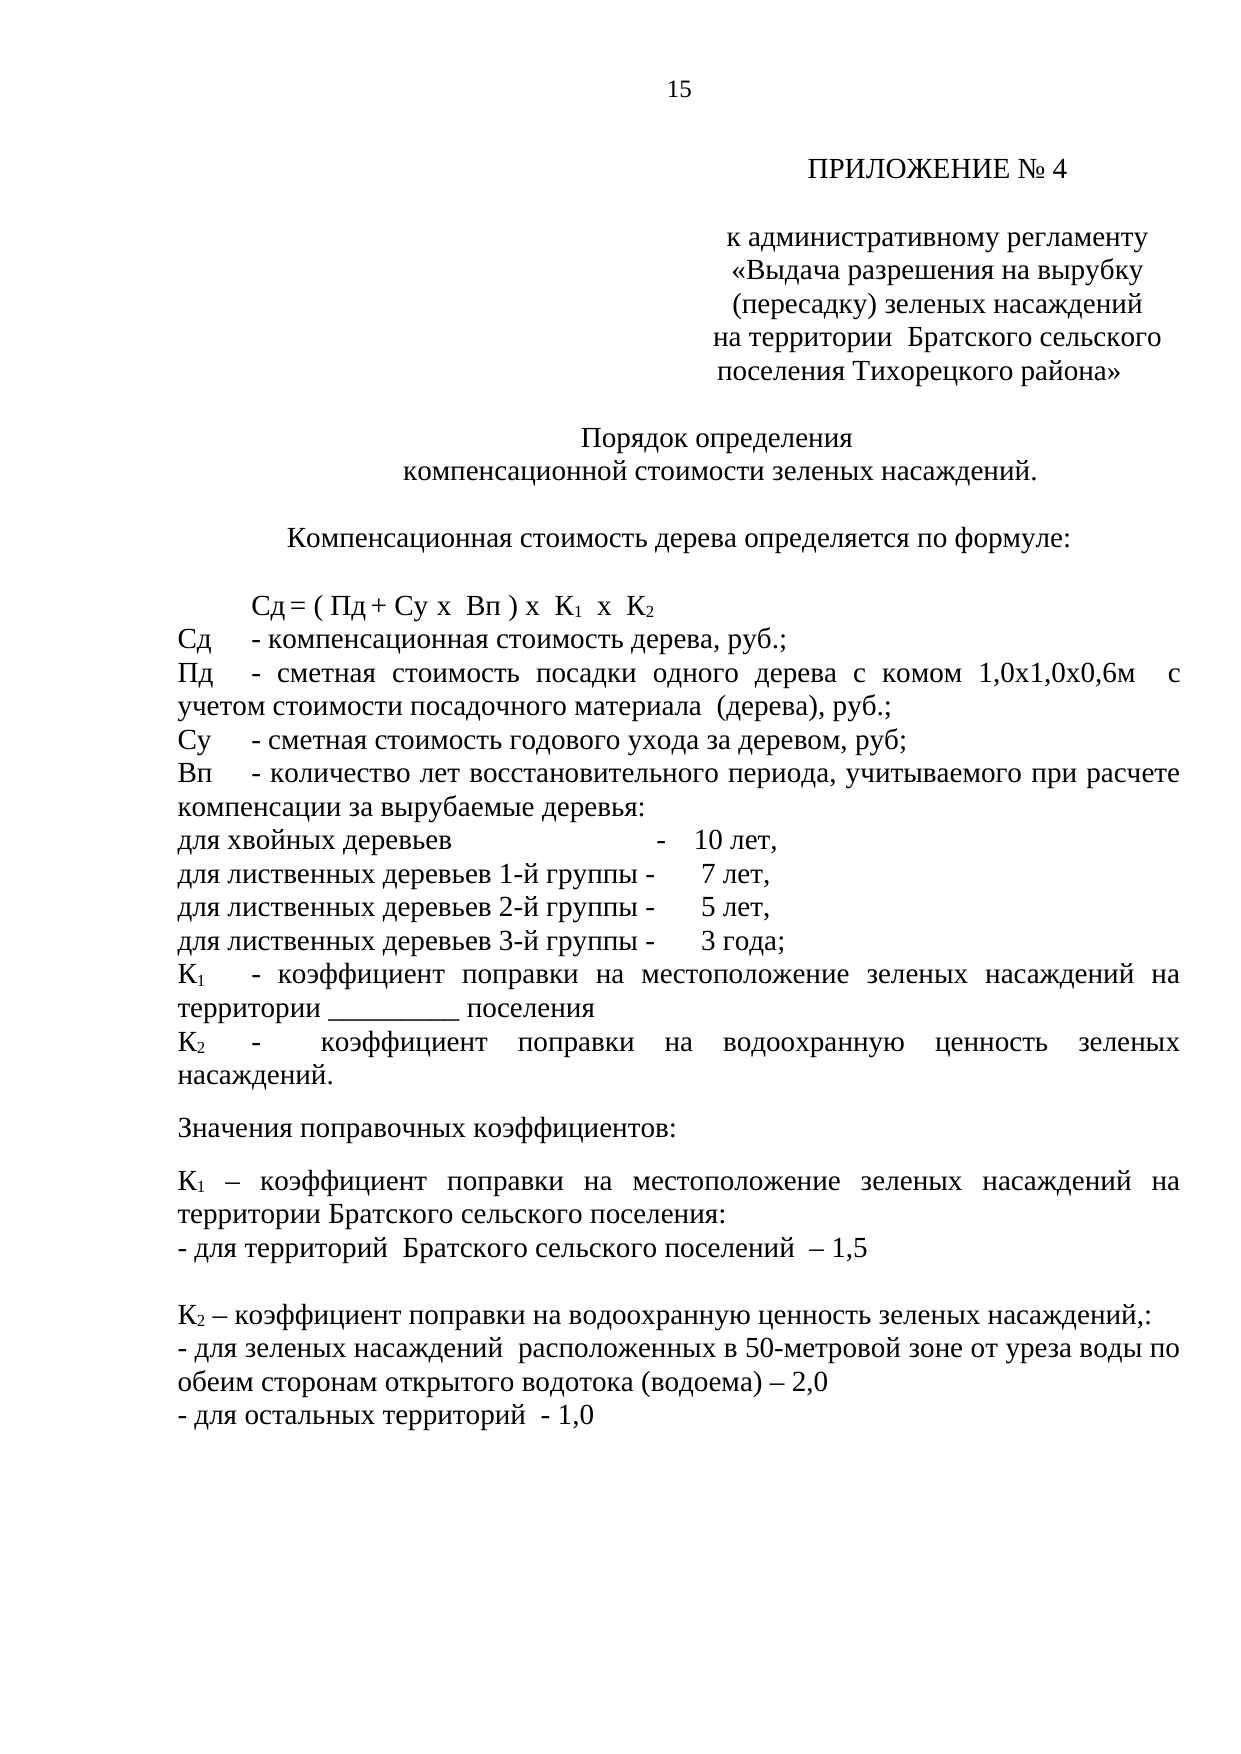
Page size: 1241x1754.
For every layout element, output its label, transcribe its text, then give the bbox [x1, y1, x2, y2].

text Порядок определения [177, 420, 1181, 453]
text К1 – коэффициент поправки на местоположение зеленых насаждений на территории Братского сельского поселения: [177, 1163, 1181, 1230]
text К2 - коэффициент поправки на водоохранную ценность зеленых насаждений. [177, 1024, 1181, 1091]
text ПРИЛОЖЕНИЕ № 4 [693, 152, 1181, 185]
text для лиственных деревьев 2-й группы - 5 лет, [119, 889, 1181, 923]
text К1 - коэффициент поправки на местоположение зеленых насаждений на территории _________ поселения [177, 957, 1181, 1024]
text Вп - количество лет восстановительного периода, учитываемого при расчете компенсации за вырубаемые деревья: [177, 755, 1181, 822]
text Сд - компенсационная стоимость дерева, руб.; [177, 621, 1181, 655]
text на территории Братского сельского [693, 319, 1181, 353]
text к административному регламенту [693, 219, 1181, 252]
text Компенсационная стоимость дерева определяется по формуле: [177, 521, 1181, 554]
text «Выдача разрешения на вырубку [693, 252, 1181, 286]
text для лиственных деревьев 1-й группы - 7 лет, [119, 856, 1181, 889]
text поселения Тихорецкого района» [177, 353, 1181, 386]
text Сд = ( Пд + Су х Вп ) х К1 х К2 [119, 588, 1181, 621]
text для лиственных деревьев 3-й группы - 3 года; [119, 923, 1181, 957]
text - для остальных территорий - 1,0 [119, 1397, 1181, 1431]
text К2 – коэффициент поправки на водоохранную ценность зеленых насаждений,: [177, 1297, 1181, 1330]
text для хвойных деревьев - 10 лет, [119, 822, 1181, 856]
text (пересадку) зеленых насаждений [693, 286, 1181, 319]
text - для зеленых насаждений расположенных в 50-метровой зоне от уреза воды по обеим сторонам открытого водотока (водоема) – 2,0 [177, 1330, 1181, 1397]
text Пд - сметная стоимость посадки одного дерева с комом 1,0х1,0х0,6м с учетом стоимости посадочного материала (дерева), руб.; [177, 655, 1181, 722]
text - для территорий Братского сельского поселений – 1,5 [177, 1230, 1181, 1263]
text Значения поправочных коэффициентов: [177, 1110, 1181, 1143]
text компенсационной стоимости зеленых насаждений. [177, 453, 1181, 487]
text Cу - сметная стоимость годового ухода за деревом, руб; [177, 722, 1181, 755]
